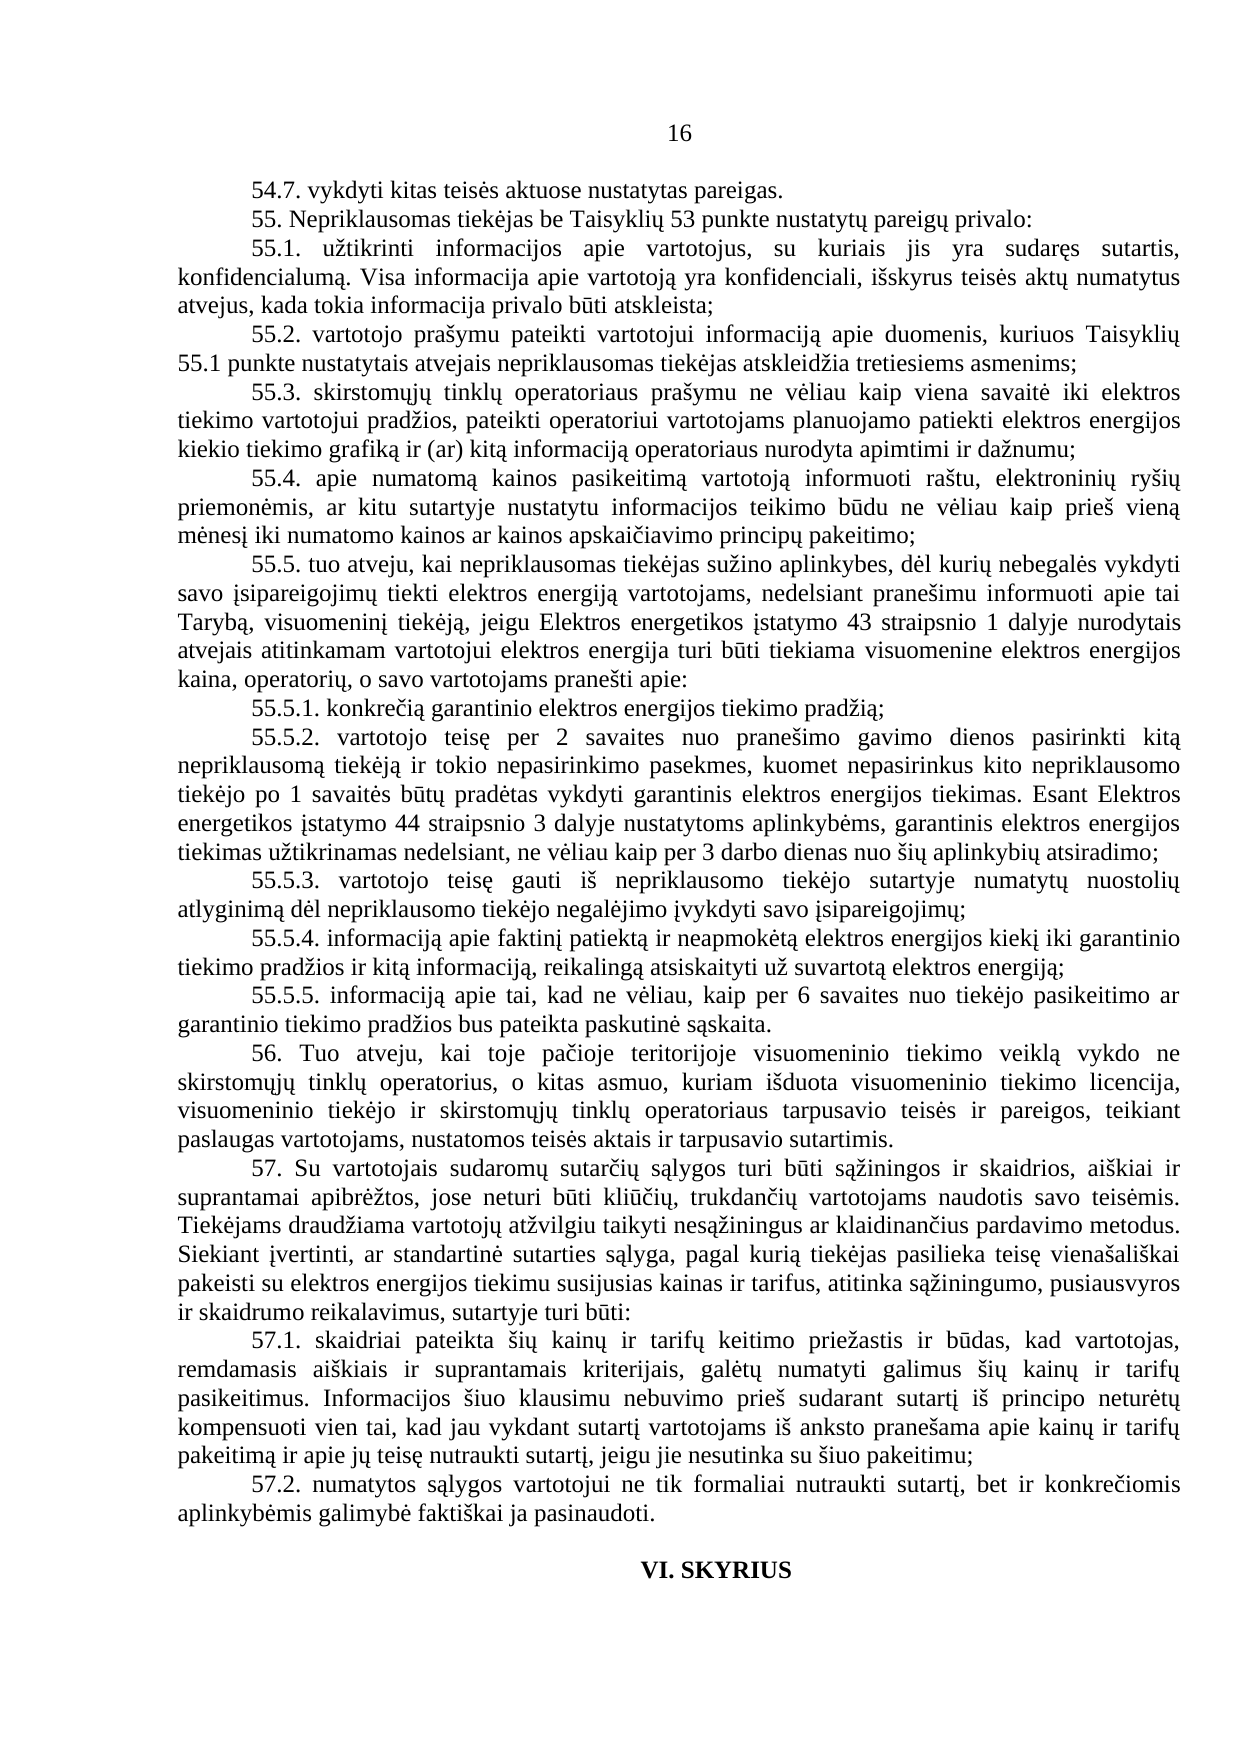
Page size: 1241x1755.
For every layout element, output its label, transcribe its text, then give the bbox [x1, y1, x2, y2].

text 55. Nepriklausomas tiekėjas be Taisyklių 53 punkte nustatytų pareigų privalo: [177, 204, 1181, 233]
text VI. SKYRIUS [177, 1556, 1181, 1584]
text 54.7. vykdyti kitas teisės aktuose nustatytas pareigas. [177, 176, 1181, 204]
text 55.5.3. vartotojo teisę gauti iš nepriklausomo tiekėjo sutartyje numatytų nuostolių atlyginimą dėl nepriklausomo tiekėjo negalėjimo įvykdyti savo įsipareigojimų; [177, 866, 1181, 923]
text 55.5.4. informaciją apie faktinį patiektą ir neapmokėtą elektros energijos kiekį iki garantinio tiekimo pradžios ir kitą informaciją, reikalingą atsiskaityti už suvartotą elektros energiją; [177, 923, 1181, 981]
text 55.5.2. vartotojo teisę per 2 savaites nuo pranešimo gavimo dienos pasirinkti kitą nepriklausomą tiekėją ir tokio nepasirinkimo pasekmes, kuomet nepasirinkus kito nepriklausomo tiekėjo po 1 savaitės būtų pradėtas vykdyti garantinis elektros energijos tiekimas. Esant Elektros energetikos įstatymo 44 straipsnio 3 dalyje nustatytoms aplinkybėms, garantinis elektros energijos tiekimas užtikrinamas nedelsiant, ne vėliau kaip per 3 darbo dienas nuo šių aplinkybių atsiradimo; [177, 722, 1181, 866]
text 55.2. vartotojo prašymu pateikti vartotojui informaciją apie duomenis, kuriuos Taisyklių 55.1 punkte nustatytais atvejais nepriklausomas tiekėjas atskleidžia tretiesiems asmenims; [177, 319, 1181, 377]
text 55.4. apie numatomą kainos pasikeitimą vartotoją informuoti raštu, elektroninių ryšių priemonėmis, ar kitu sutartyje nustatytu informacijos teikimo būdu ne vėliau kaip prieš vieną mėnesį iki numatomo kainos ar kainos apskaičiavimo principų pakeitimo; [177, 463, 1181, 549]
text 57. Su vartotojais sudaromų sutarčių sąlygos turi būti sąžiningos ir skaidrios, aiškiai ir suprantamai apibrėžtos, jose neturi būti kliūčių, trukdančių vartotojams naudotis savo teisėmis. Tiekėjams draudžiama vartotojų atžvilgiu taikyti nesąžiningus ar klaidinančius pardavimo metodus. Siekiant įvertinti, ar standartinė sutarties sąlyga, pagal kurią tiekėjas pasilieka teisę vienašališkai pakeisti su elektros energijos tiekimu susijusias kainas ir tarifus, atitinka sąžiningumo, pusiausvyros ir skaidrumo reikalavimus, sutartyje turi būti: [177, 1153, 1181, 1326]
text 56. Tuo atveju, kai toje pačioje teritorijoje visuomeninio tiekimo veiklą vykdo ne skirstomųjų tinklų operatorius, o kitas asmuo, kuriam išduota visuomeninio tiekimo licencija, visuomeninio tiekėjo ir skirstomųjų tinklų operatoriaus tarpusavio teisės ir pareigos, teikiant paslaugas vartotojams, nustatomos teisės aktais ir tarpusavio sutartimis. [177, 1038, 1181, 1153]
text 55.5.1. konkrečią garantinio elektros energijos tiekimo pradžią; [177, 693, 1181, 722]
text 55.1. užtikrinti informacijos apie vartotojus, su kuriais jis yra sudaręs sutartis, konfidencialumą. Visa informacija apie vartotoją yra konfidenciali, išskyrus teisės aktų numatytus atvejus, kada tokia informacija privalo būti atskleista; [177, 233, 1181, 319]
text 57.2. numatytos sąlygos vartotojui ne tik formaliai nutraukti sutartį, bet ir konkrečiomis aplinkybėmis galimybė faktiškai ja pasinaudoti. [177, 1469, 1181, 1527]
text 55.5.5. informaciją apie tai, kad ne vėliau, kaip per 6 savaites nuo tiekėjo pasikeitimo ar garantinio tiekimo pradžios bus pateikta paskutinė sąskaita. [177, 981, 1181, 1038]
text 57.1. skaidriai pateikta šių kainų ir tarifų keitimo priežastis ir būdas, kad vartotojas, remdamasis aiškiais ir suprantamais kriterijais, galėtų numatyti galimus šių kainų ir tarifų pasikeitimus. Informacijos šiuo klausimu nebuvimo prieš sudarant sutartį iš principo neturėtų kompensuoti vien tai, kad jau vykdant sutartį vartotojams iš anksto pranešama apie kainų ir tarifų pakeitimą ir apie jų teisę nutraukti sutartį, jeigu jie nesutinka su šiuo pakeitimu; [177, 1326, 1181, 1469]
text 55.3. skirstomųjų tinklų operatoriaus prašymu ne vėliau kaip viena savaitė iki elektros tiekimo vartotojui pradžios, pateikti operatoriui vartotojams planuojamo patiekti elektros energijos kiekio tiekimo grafiką ir (ar) kitą informaciją operatoriaus nurodyta apimtimi ir dažnumu; [177, 377, 1181, 463]
text 55.5. tuo atveju, kai nepriklausomas tiekėjas sužino aplinkybes, dėl kurių nebegalės vykdyti savo įsipareigojimų tiekti elektros energiją vartotojams, nedelsiant pranešimu informuoti apie tai Tarybą, visuomeninį tiekėją, jeigu Elektros energetikos įstatymo 43 straipsnio 1 dalyje nurodytais atvejais atitinkamam vartotojui elektros energija turi būti tiekiama visuomenine elektros energijos kaina, operatorių, o savo vartotojams pranešti apie: [177, 549, 1181, 693]
